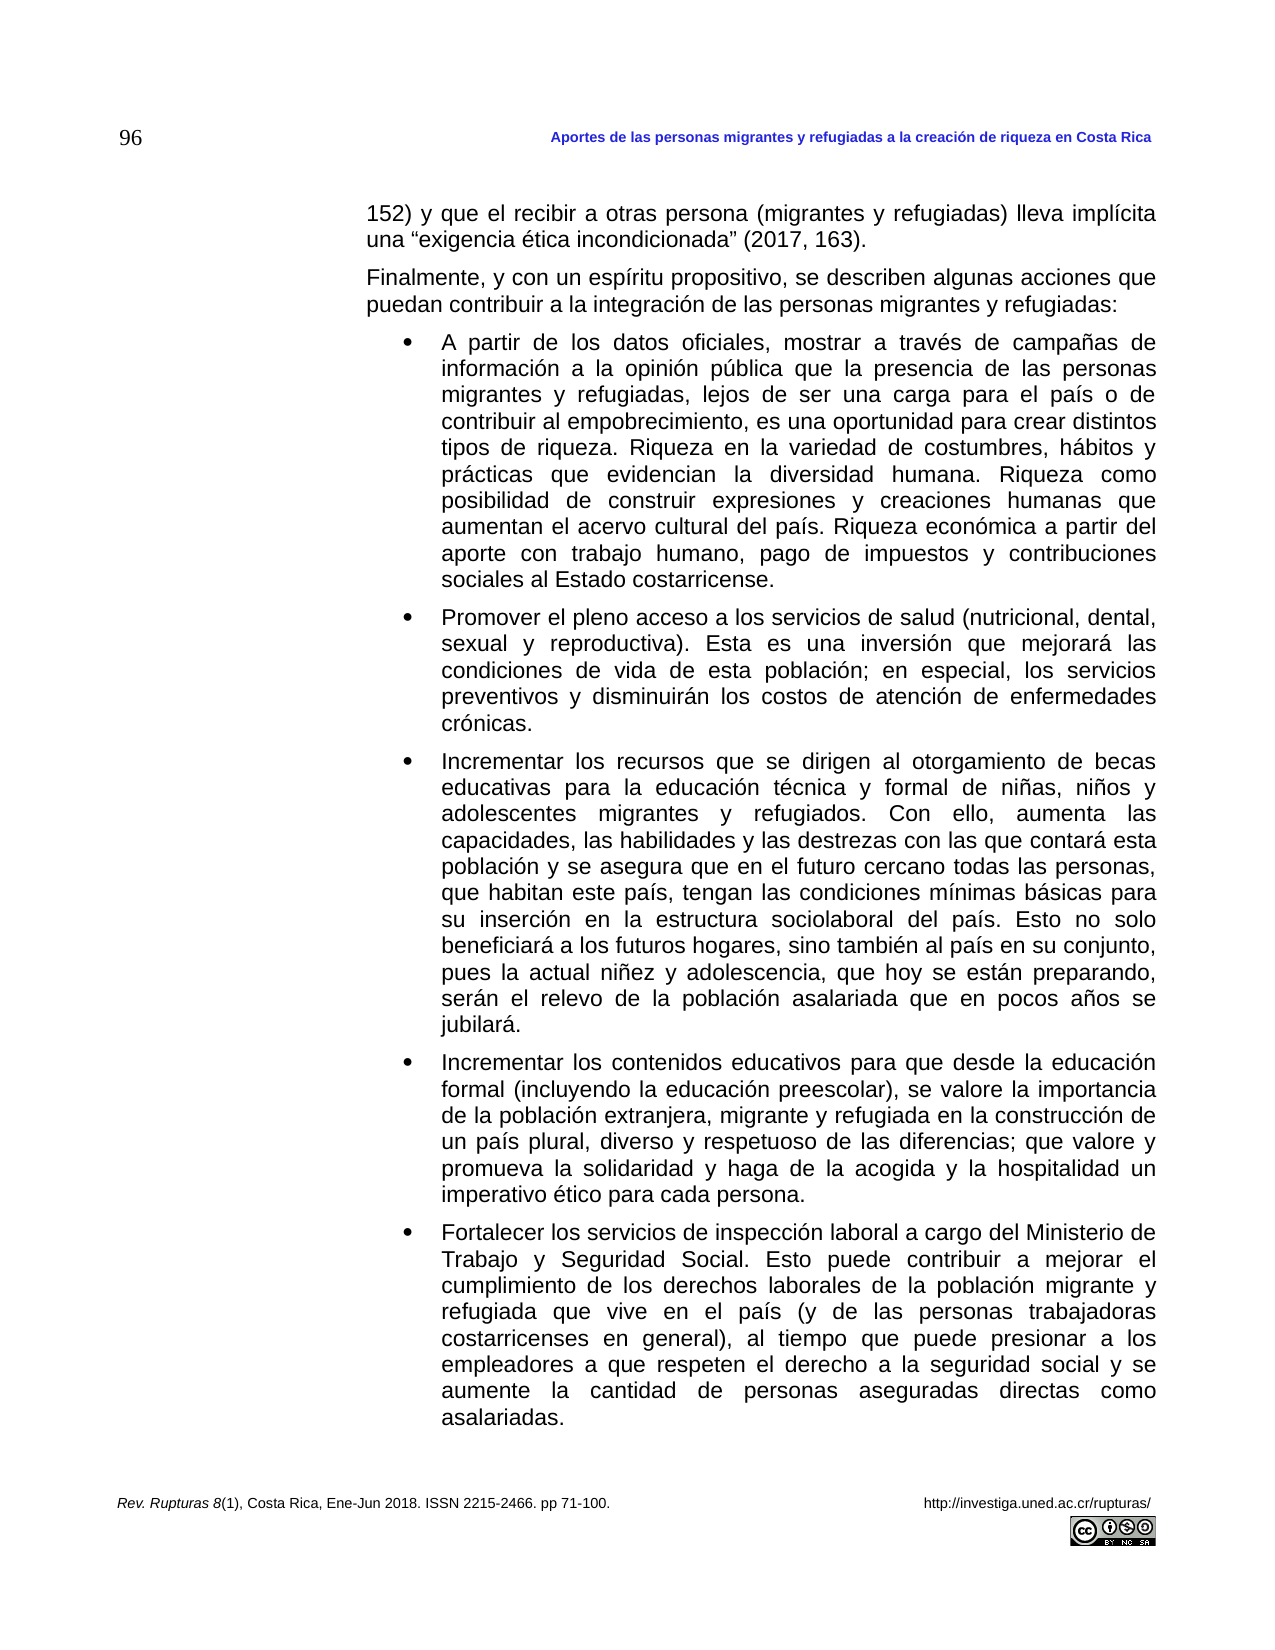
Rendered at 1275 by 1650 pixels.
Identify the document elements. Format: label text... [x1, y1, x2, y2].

text Finalmente, y con un espíritu propositivo, se describen algunas acciones que puedan contribuir a la integración de las personas migrantes y refugiadas: [366, 264, 1157, 317]
list Incrementar los contenidos educativos para que desde la educación formal (incluyendo la educación preescolar), se valore la importancia de la población extranjera, migrante y refugiada en la construcción de un país plural, diverso y respetuoso de las diferencias; que valore y promueva la solidaridad y haga de la acogida y la hospitalidad un imperativo ético para cada persona. [404, 1049, 1157, 1207]
list Fortalecer los servicios de inspección laboral a cargo del Ministerio de Trabajo y Seguridad Social. Esto puede contribuir a mejorar el cumplimiento de los derechos laborales de la población migrante y refugiada que vive en el país (y de las personas trabajadoras costarricenses en general), al tiempo que puede presionar a los empleadores a que respeten el derecho a la seguridad social y se aumente la cantidad de personas aseguradas directas como asalariadas. [404, 1219, 1157, 1430]
list A partir de los datos oficiales, mostrar a través de campañas de información a la opinión pública que la presencia de las personas migrantes y refugiadas, lejos de ser una carga para el país o de contribuir al empobrecimiento, es una oportunidad para crear distintos tipos de riqueza. Riqueza en la variedad de costumbres, hábitos y prácticas que evidencian la diversidad humana. Riqueza como posibilidad de construir expresiones y creaciones humanas que aumentan el acervo cultural del país. Riqueza económica a partir del aporte con trabajo humano, pago de impuestos y contribuciones sociales al Estado costarricense. [404, 329, 1157, 592]
list Incrementar los recursos que se dirigen al otorgamiento de becas educativas para la educación técnica y formal de niñas, niños y adolescentes migrantes y refugiados. Con ello, aumenta las capacidades, las habilidades y las destrezas con las que contará esta población y se asegura que en el futuro cercano todas las personas, que habitan este país, tengan las condiciones mínimas básicas para su inserción en la estructura sociolaboral del país. Esto no solo beneficiará a los futuros hogares, sino también al país en su conjunto, pues la actual niñez y adolescencia, que hoy se están preparando, serán el relevo de la población asalariada que en pocos años se jubilará. [404, 748, 1157, 1037]
list Promover el pleno acceso a los servicios de salud (nutricional, dental, sexual y reproductiva). Esta es una inversión que mejorará las condiciones de vida de esta población; en especial, los servicios preventivos y disminuirán los costos de atención de enfermedades crónicas. [404, 604, 1157, 736]
picture [1070, 1516, 1156, 1546]
text 152) y que el recibir a otras persona (migrantes y refugiadas) lleva implícita una “exigencia ética incondicionada” (2017, 163). [366, 200, 1157, 252]
